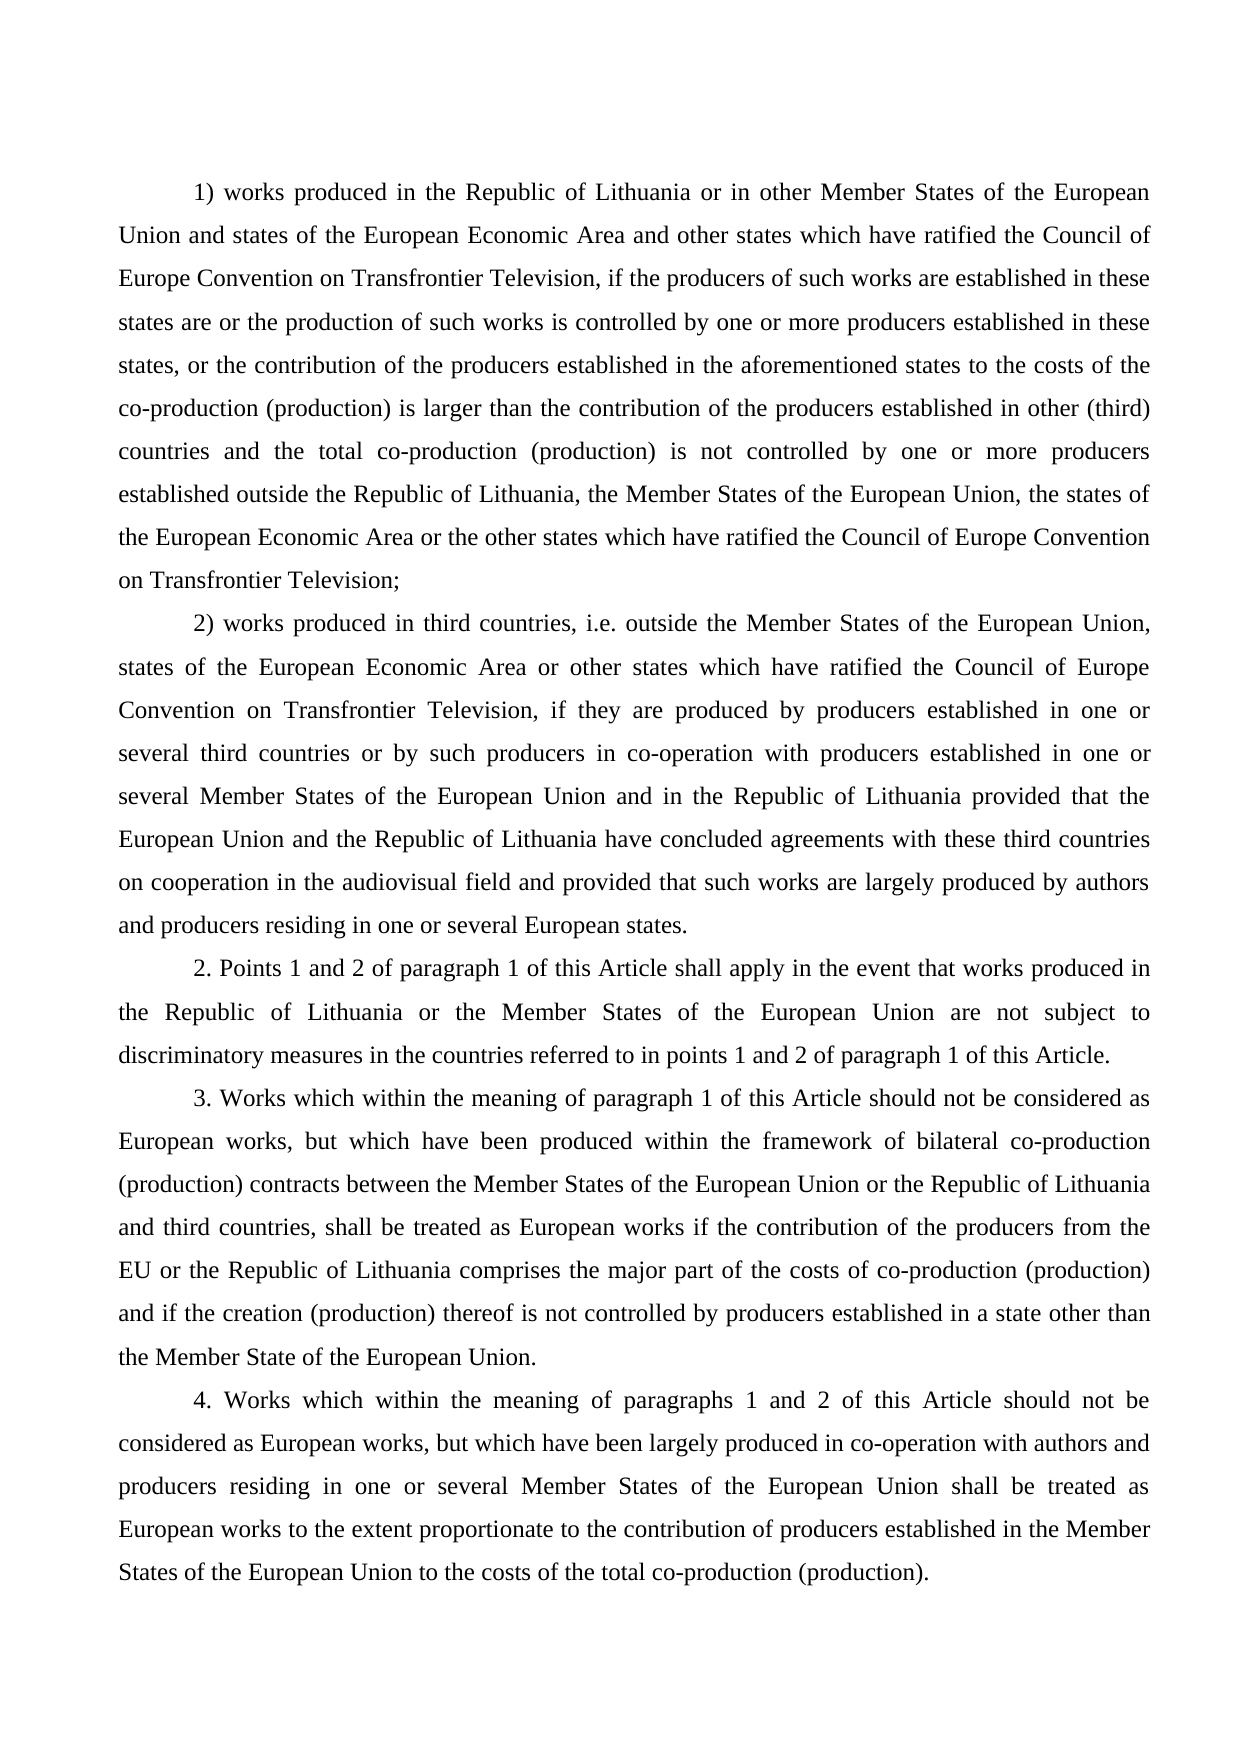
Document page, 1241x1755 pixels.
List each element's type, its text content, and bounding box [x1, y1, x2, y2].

text 2) works produced in third countries, i.e. outside the Member States of the European Union, states of the European Economic Area or other states which have ratified the Council of Europe Convention on Transfrontier Television, if they are produced by producers established in one or several third countries or by such producers in co-operation with producers established in one or several Member States of the European Union and in the Republic of Lithuania provided that the European Union and the Republic of Lithuania have concluded agreements with these third countries on cooperation in the audiovisual field and provided that such works are largely produced by authors and producers residing in one or several European states. [118, 608, 1152, 939]
text 1) works produced in the Republic of Lithuania or in other Member States of the European Union and states of the European Economic Area and other states which have ratified the Council of Europe Convention on Transfrontier Television, if the producers of such works are established in these states are or the production of such works is controlled by one or more producers established in these states, or the contribution of the producers established in the aforementioned states to the costs of the co-production (production) is larger than the contribution of the producers established in other (third) countries and the total co-production (production) is not controlled by one or more producers established outside the Republic of Lithuania, the Member States of the European Union, the states of the European Economic Area or the other states which have ratified the Council of Europe Convention on Transfrontier Television; [118, 177, 1152, 594]
text 3. Works which within the meaning of paragraph 1 of this Article should not be considered as European works, but which have been produced within the framework of bilateral co-production (production) contracts between the Member States of the European Union or the Republic of Lithuania and third countries, shall be treated as European works if the contribution of the producers from the EU or the Republic of Lithuania comprises the major part of the costs of co-production (production) and if the creation (production) thereof is not controlled by producers established in a state other than the Member State of the European Union. [118, 1083, 1152, 1370]
text 4. Works which within the meaning of paragraphs 1 and 2 of this Article should not be considered as European works, but which have been largely produced in co-operation with authors and producers residing in one or several Member States of the European Union shall be treated as European works to the extent proportionate to the contribution of producers established in the Member States of the European Union to the costs of the total co-production (production). [118, 1385, 1152, 1586]
text 2. Points 1 and 2 of paragraph 1 of this Article shall apply in the event that works produced in the Republic of Lithuania or the Member States of the European Union are not subject to discriminatory measures in the countries referred to in points 1 and 2 of paragraph 1 of this Article. [118, 953, 1152, 1068]
